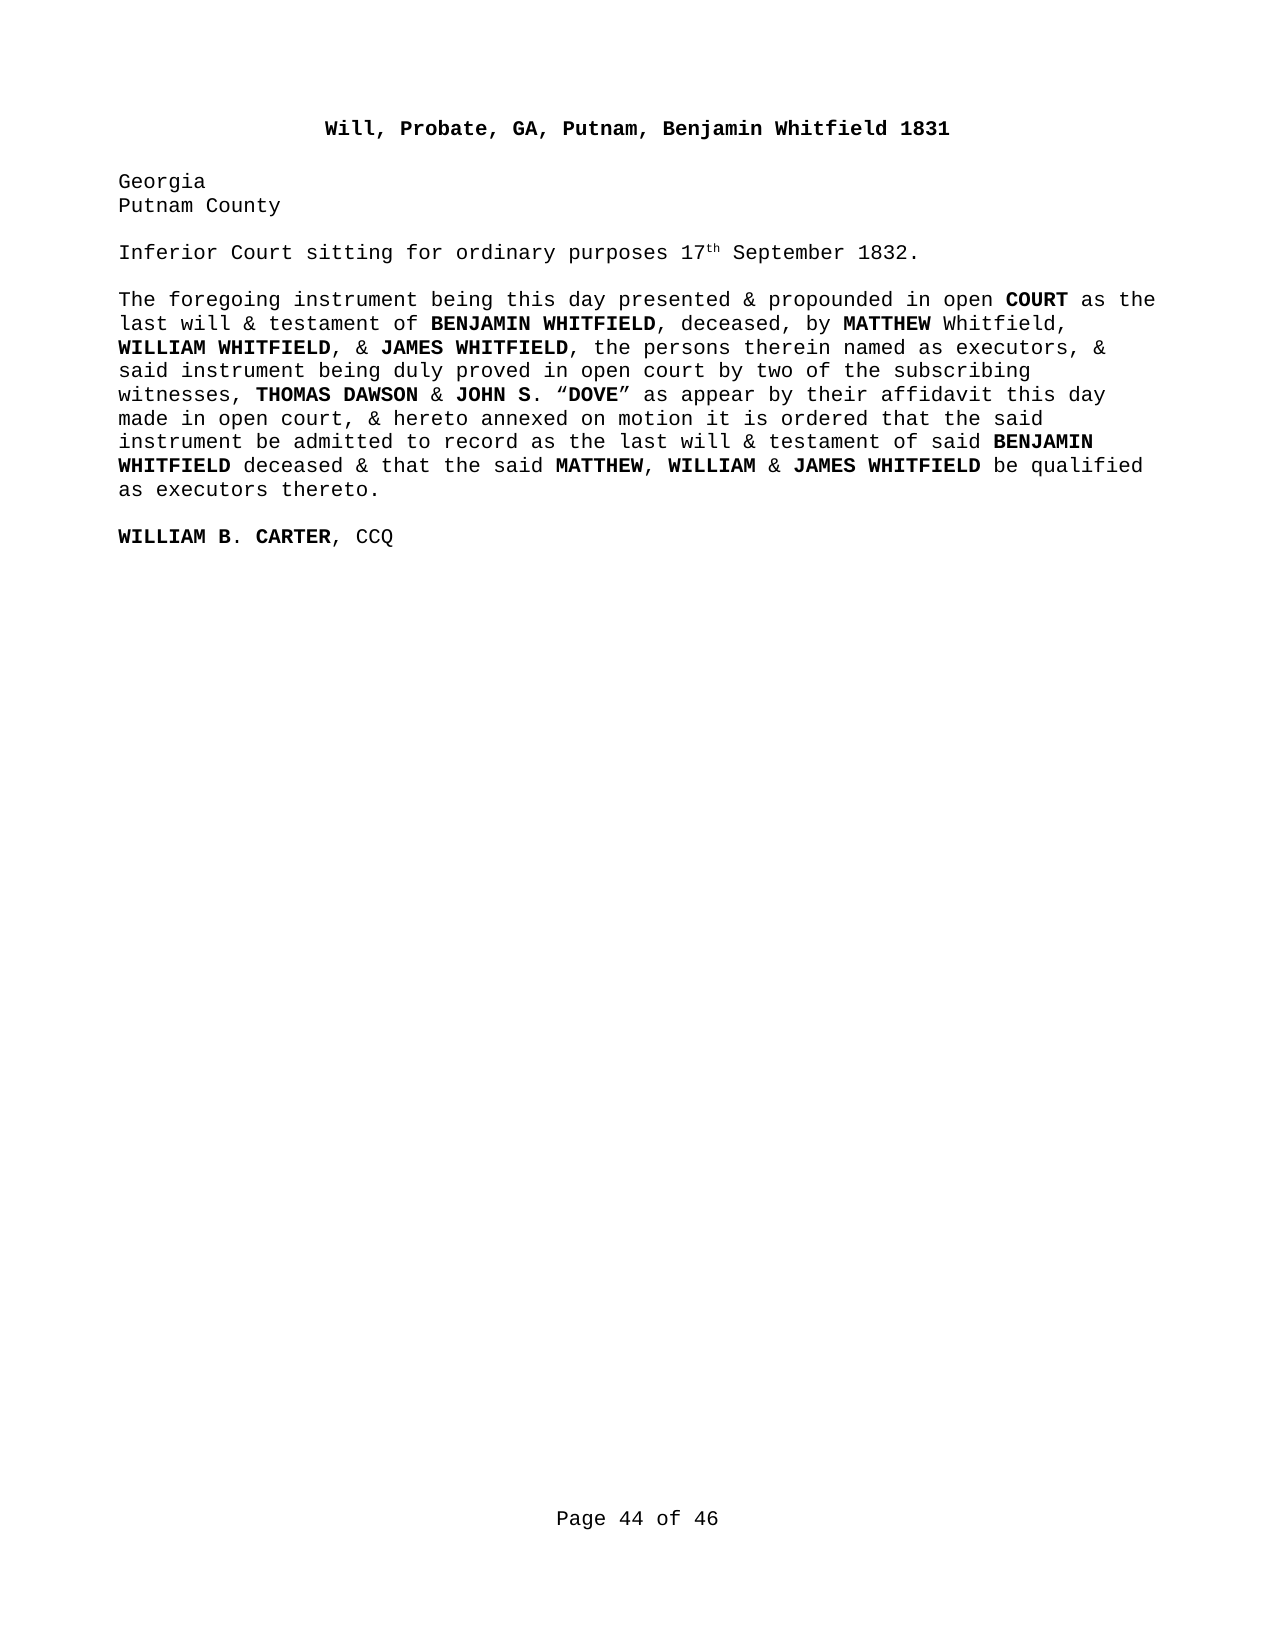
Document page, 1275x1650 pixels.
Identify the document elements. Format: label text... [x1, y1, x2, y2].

text Putnam County [118, 195, 1157, 218]
text Inferior Court sitting for ordinary purposes 17th September 1832. [118, 242, 1157, 266]
text Georgia [118, 171, 1157, 195]
text William B. Carter, CCQ [118, 526, 1157, 549]
text The foregoing instrument being this day presented & propounded in open court as the last will & testament of Benjamin Whitfield, deceased, by Matthew Whitfield, William Whitfield, & James Whitfield, the persons therein named as executors, & said instrument being duly proved in open court by two of the subscribing witnesses, Thomas Dawson & John S. “Dove” as appear by their affidavit this day made in open court, & hereto annexed on motion it is ordered that the said instrument be admitted to record as the last will & testament of said Benjamin Whitfield deceased & that the said Matthew, William & James Whitfield be qualified as executors thereto. [118, 289, 1157, 502]
